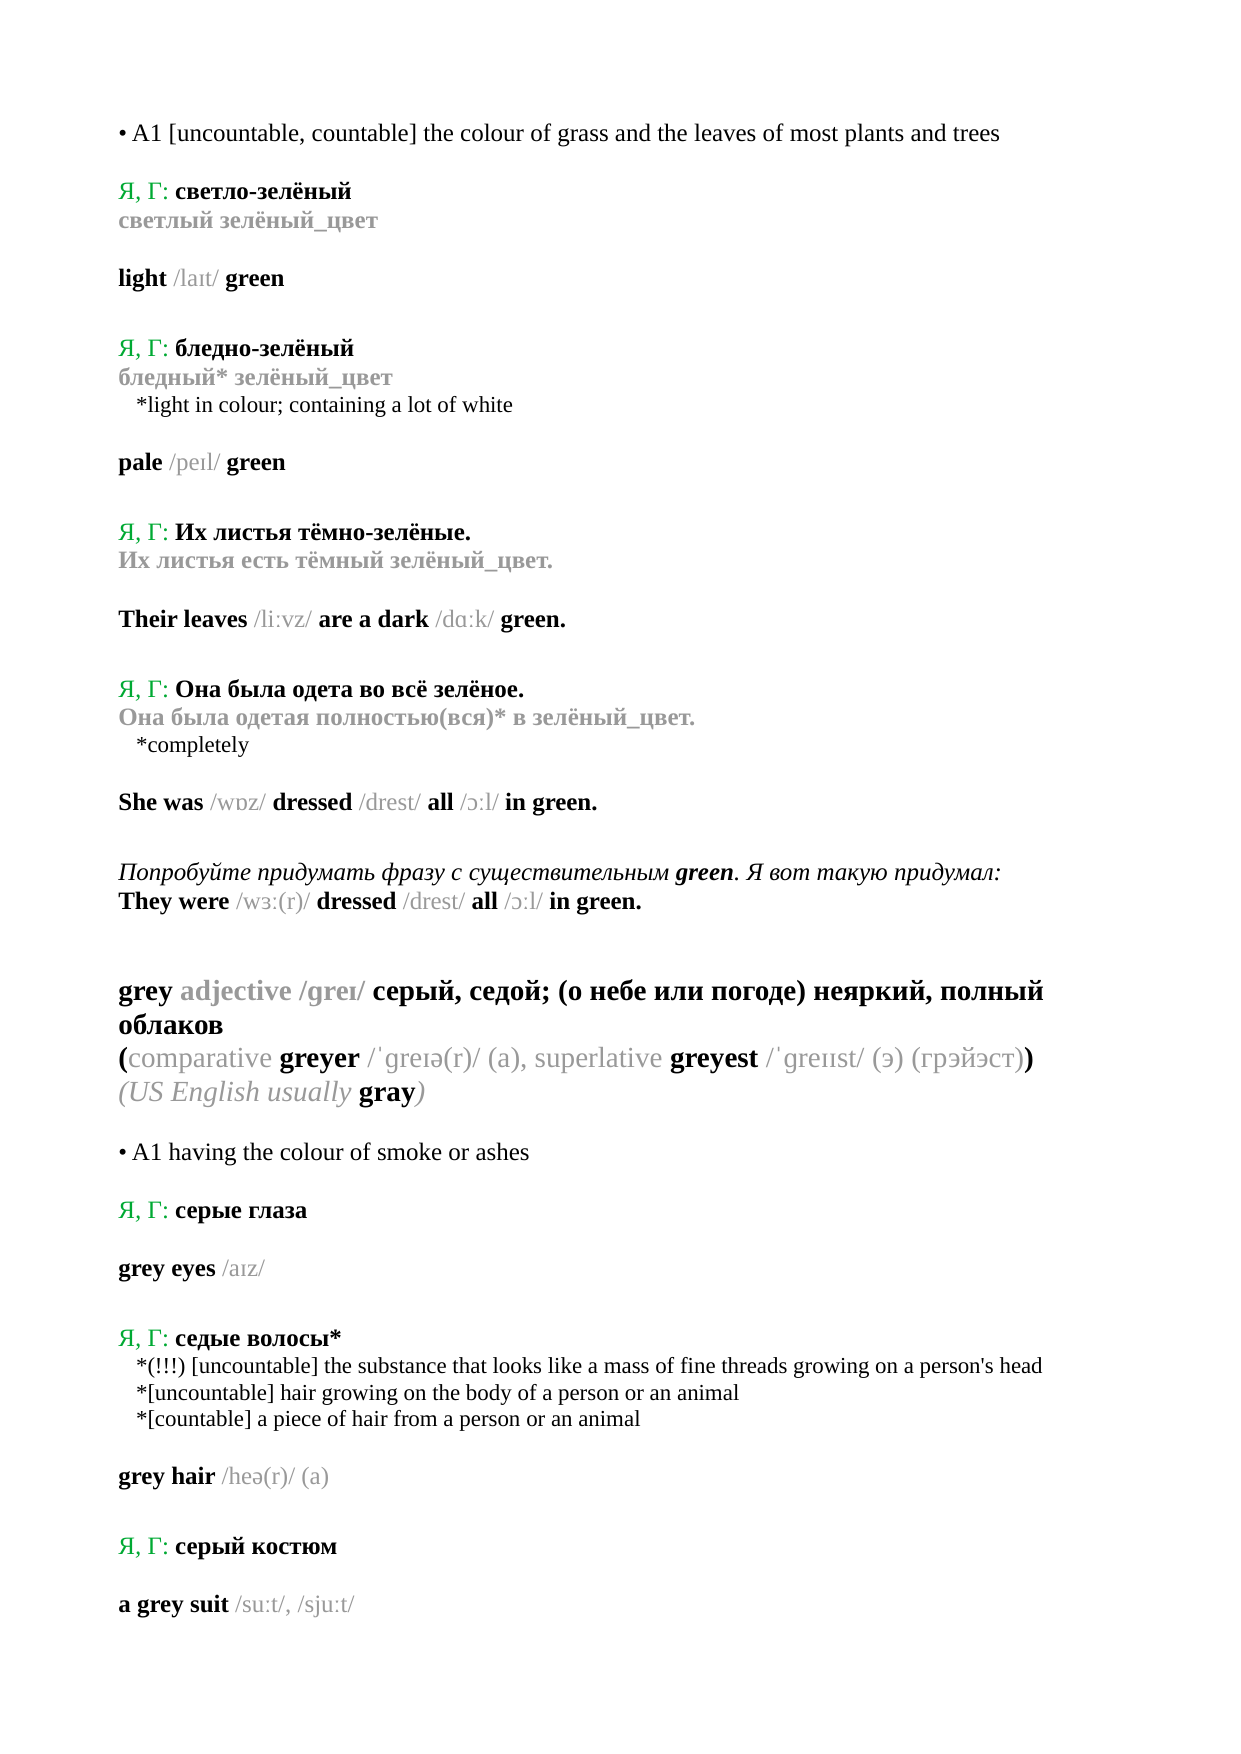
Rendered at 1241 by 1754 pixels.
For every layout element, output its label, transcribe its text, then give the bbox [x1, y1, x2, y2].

text *light in colour; containing a lot of white [136, 391, 1122, 417]
text • A1 [uncountable, countable] the colour of grass and the leaves of most plants and trees [118, 118, 1122, 147]
text grey hair /heə(r)/ (а) [118, 1461, 1122, 1489]
text • A1 having the colour of smoke or ashes [118, 1137, 1122, 1166]
text Я, Г: бледно-зелёный бледный* зелёный_цвет [118, 333, 1122, 391]
text *completely [136, 731, 1122, 757]
text pale /peɪl/ green [118, 447, 1122, 475]
text grey adjective /ɡreɪ/ серый, седой; (о небе или погоде) неяркий, полный облаков (comparative greyer /ˈɡreɪə(r)/ (а), superlative greyest /ˈɡreɪɪst/ (э) (грэйэст)) (US English usually gray) [118, 973, 1122, 1108]
text *(!!!) [uncountable] the substance that looks like a mass of fine threads growing on a person's head *[uncountable] hair growing on the body of a person or an animal *[countable] a piece of hair from a person or an animal [136, 1352, 1122, 1431]
text Я, Г: Их листья тёмно-зелёные. Их листья есть тёмный зелёный_цвет. [118, 517, 1122, 574]
text Попробуйте придумать фразу с существительным green. Я вот такую придумал: They were /wɜː(r)/ dressed /drest/ all /ɔːl/ in green. [118, 857, 1122, 914]
text Я, Г: серые глаза [118, 1195, 1122, 1224]
text Я, Г: Она была одета во всё зелёное. Она была одетая полностью(вся)* в зелёный_цвет. [118, 674, 1122, 731]
text Their leaves /liːvz/ are a dark /dɑːk/ green. [118, 604, 1122, 632]
text Я, Г: седые волосы* [118, 1323, 1122, 1352]
text grey eyes /aɪz/ [118, 1253, 1122, 1282]
text Я, Г: светло-зелёный светлый зелёный_цвет [118, 176, 1122, 234]
text She was /wɒz/ dressed /drest/ all /ɔːl/ in green. [118, 787, 1122, 816]
text a grey suit /suːt/, /sjuːt/ [118, 1589, 1122, 1618]
text light /laɪt/ green [118, 263, 1122, 292]
text Я, Г: серый костюм [118, 1531, 1122, 1559]
